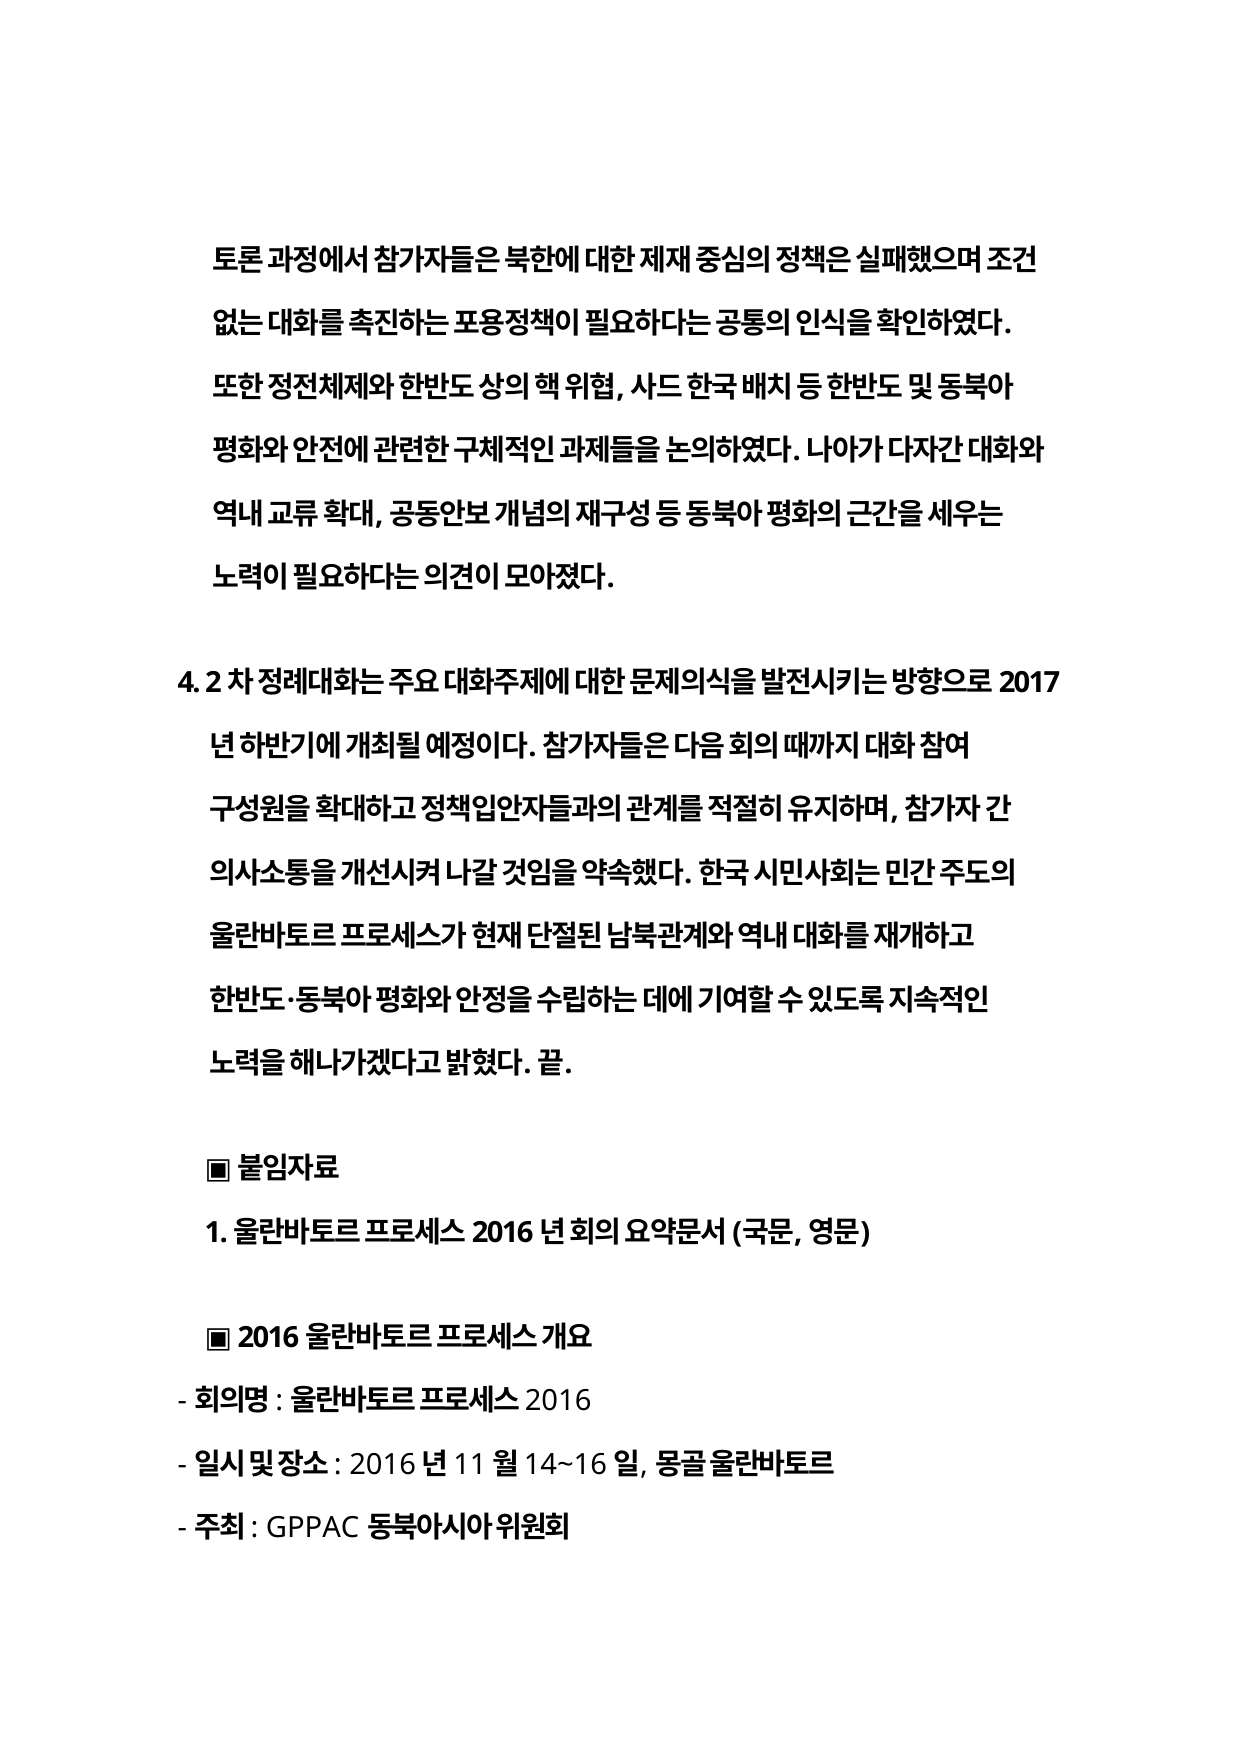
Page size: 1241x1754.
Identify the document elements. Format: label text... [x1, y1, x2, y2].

text - 일시 및 장소 : 2016년 11월 14~16일, 몽골 울란바토르 [177, 1440, 1063, 1483]
text ▣ 2016 울란바토르 프로세스 개요 [204, 1313, 1063, 1356]
text - 주최 : GPPAC 동북아시아 위원회 [177, 1504, 1063, 1546]
text 4. 2차 정례대화는 주요 대화주제에 대한 문제의식을 발전시키는 방향으로 2017년 하반기에 개최될 예정이다. 참가자들은 다음 회의 때까지 대화 참여 구성원을 확대하고 정책입안자들과의 관계를 적절히 유지하며, 참가자 간 의사소통을 개선시켜 나갈 것임을 약속했다. 한국 시민사회는 민간 주도의 울란바토르 프로세스가 현재 단절된 남북관계와 역내 대화를 재개하고 한반도·동북아 평화와 안정을 수립하는 데에 기여할 수 있도록 지속적인 노력을 해나가겠다고 밝혔다. 끝. [177, 659, 1063, 1082]
text - 회의명 : 울란바토르 프로세스 2016 [177, 1377, 1063, 1419]
text ▣ 붙임자료 [204, 1145, 1063, 1187]
text 토론 과정에서 참가자들은 북한에 대한 제재 중심의 정책은 실패했으며 조건 없는 대화를 촉진하는 포용정책이 필요하다는 공통의 인식을 확인하였다. 또한 정전체제와 한반도 상의 핵 위협, 사드 한국 배치 등 한반도 및 동북아 평화와 안전에 관련한 구체적인 과제들을 논의하였다. 나아가 다자간 대화와 역내 교류 확대, 공동안보 개념의 재구성 등 동북아 평화의 근간을 세우는 노력이 필요하다는 의견이 모아졌다. [177, 236, 1063, 596]
text 1. 울란바토르 프로세스 2016년 회의 요약문서 (국문, 영문) [204, 1208, 1063, 1251]
